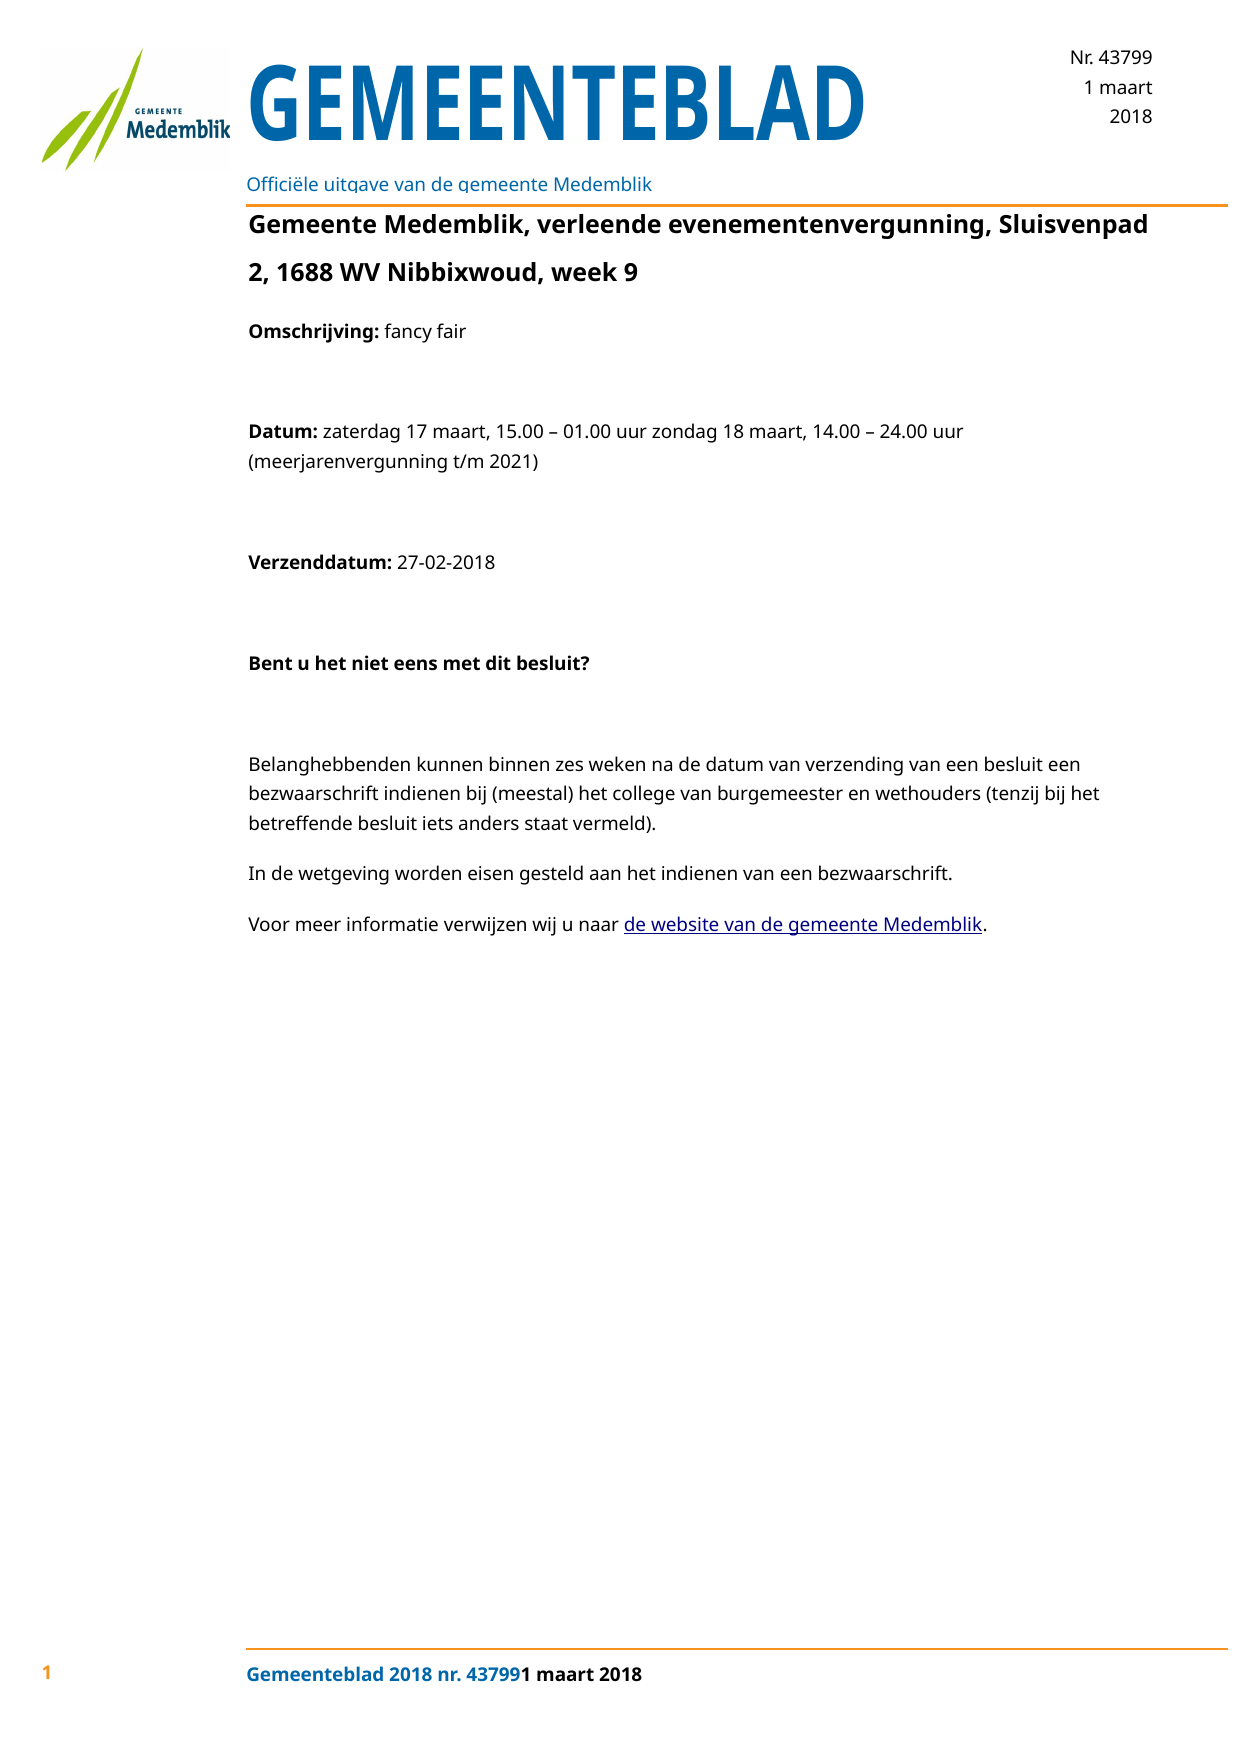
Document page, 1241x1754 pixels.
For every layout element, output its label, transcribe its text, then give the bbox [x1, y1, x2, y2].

text Bent u het niet eens met dit besluit? [248, 650, 1152, 676]
text Belanghebbenden kunnen binnen zes weken na de datum van verzending van een besluit een bezwaarschrift indienen bij (meestal) het college van burgemeester en wethouders (tenzij bij het betreffende besluit iets anders staat vermeld). [248, 751, 1152, 836]
text Verzenddatum: 27-02-2018 [248, 549, 1152, 575]
text Gemeente Medemblik, verleende evenementenvergunning, Sluisvenpad 2, 1688 WV Nibbixwoud, week 9 [248, 207, 1152, 288]
text Datum: zaterdag 17 maart, 15.00 – 01.00 uur zondag 18 maart, 14.00 – 24.00 uur (meerjarenvergunning t/m 2021) [248, 419, 1152, 474]
text In de wetgeving worden eisen gesteld aan het indienen van een bezwaarschrift. [248, 860, 1152, 886]
text Omschrijving: fancy fair [248, 318, 1152, 344]
text Voor meer informatie verwijzen wij u naar de website van de gemeente Medemblik. [248, 911, 1152, 937]
picture [41, 47, 231, 172]
